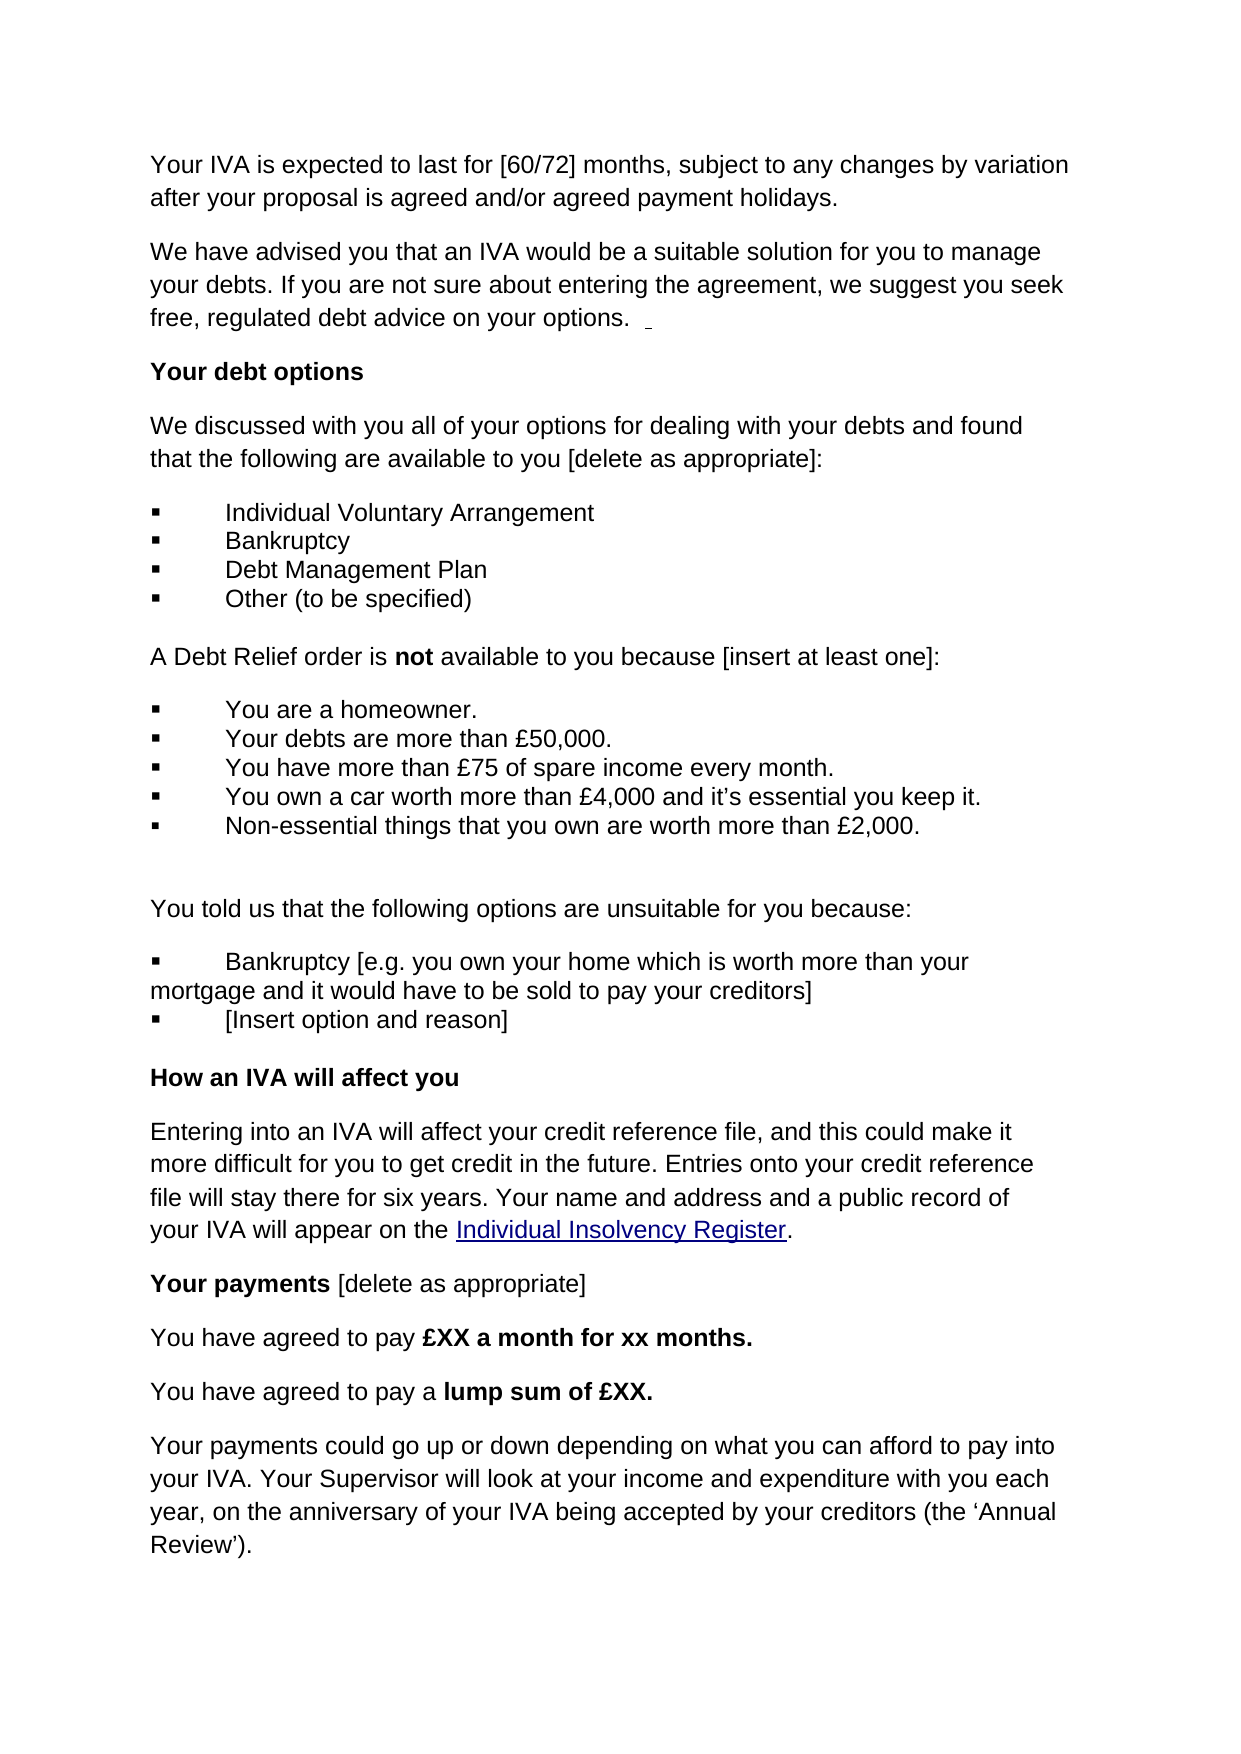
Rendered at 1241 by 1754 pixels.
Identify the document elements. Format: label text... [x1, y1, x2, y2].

list Bankruptcy [e.g. you own your home which is worth more than your mortgage and it would have to be sold to pay your creditors] [150, 947, 1060, 1005]
text We have advised you that an IVA would be a suitable solution for you to manage your debts. If you are not sure about entering the agreement, we suggest you seek free, regulated debt advice on your options. [150, 237, 1090, 332]
text Your payments could go up or down depending on what you can afford to pay into your IVA. Your Supervisor will look at your income and expenditure with you each year, on the anniversary of your IVA being accepted by your creditors (the ‘Annual Review’). [150, 1431, 1060, 1559]
text Entering into an IVA will affect your credit reference file, and this could make it more difficult for you to get credit in the future. Entries onto your credit reference file will stay there for six years. Your name and address and a public record of your IVA will appear on the Individual Insolvency Register. [150, 1116, 1060, 1244]
list [Insert option and reason] [150, 1005, 1060, 1034]
list Debt Management Plan [150, 555, 1060, 584]
list Non-essential things that you own are worth more than £2,000. [150, 811, 1060, 840]
text A Debt Relief order is not available to you because [insert at least one]: [150, 642, 1060, 670]
text You told us that the following options are unsuitable for you because: [150, 893, 1060, 922]
list You have more than £75 of spare income every month. [150, 753, 1060, 782]
list You are a homeowner. [150, 696, 1060, 724]
text You have agreed to pay £XX a month for xx months. [150, 1323, 1060, 1352]
list Other (to be specified) [150, 584, 1060, 613]
list You own a car worth more than £4,000 and it’s essential you keep it. [150, 782, 1060, 811]
text Your payments [delete as appropriate] [150, 1269, 1060, 1298]
text How an IVA will affect you [150, 1063, 1060, 1091]
text We discussed with you all of your options for dealing with your debts and found that the following are available to you [delete as appropriate]: [150, 411, 1060, 472]
text Your IVA is expected to last for [60/72] months, subject to any changes by variation after your proposal is agreed and/or agreed payment holidays. [150, 150, 1090, 212]
list Your debts are more than £50,000. [150, 724, 1060, 753]
text You have agreed to pay a lump sum of £XX. [150, 1377, 1060, 1406]
list Individual Voluntary Arrangement [150, 497, 1060, 526]
text Your debt options [150, 357, 1060, 386]
list Bankruptcy [150, 526, 1060, 555]
